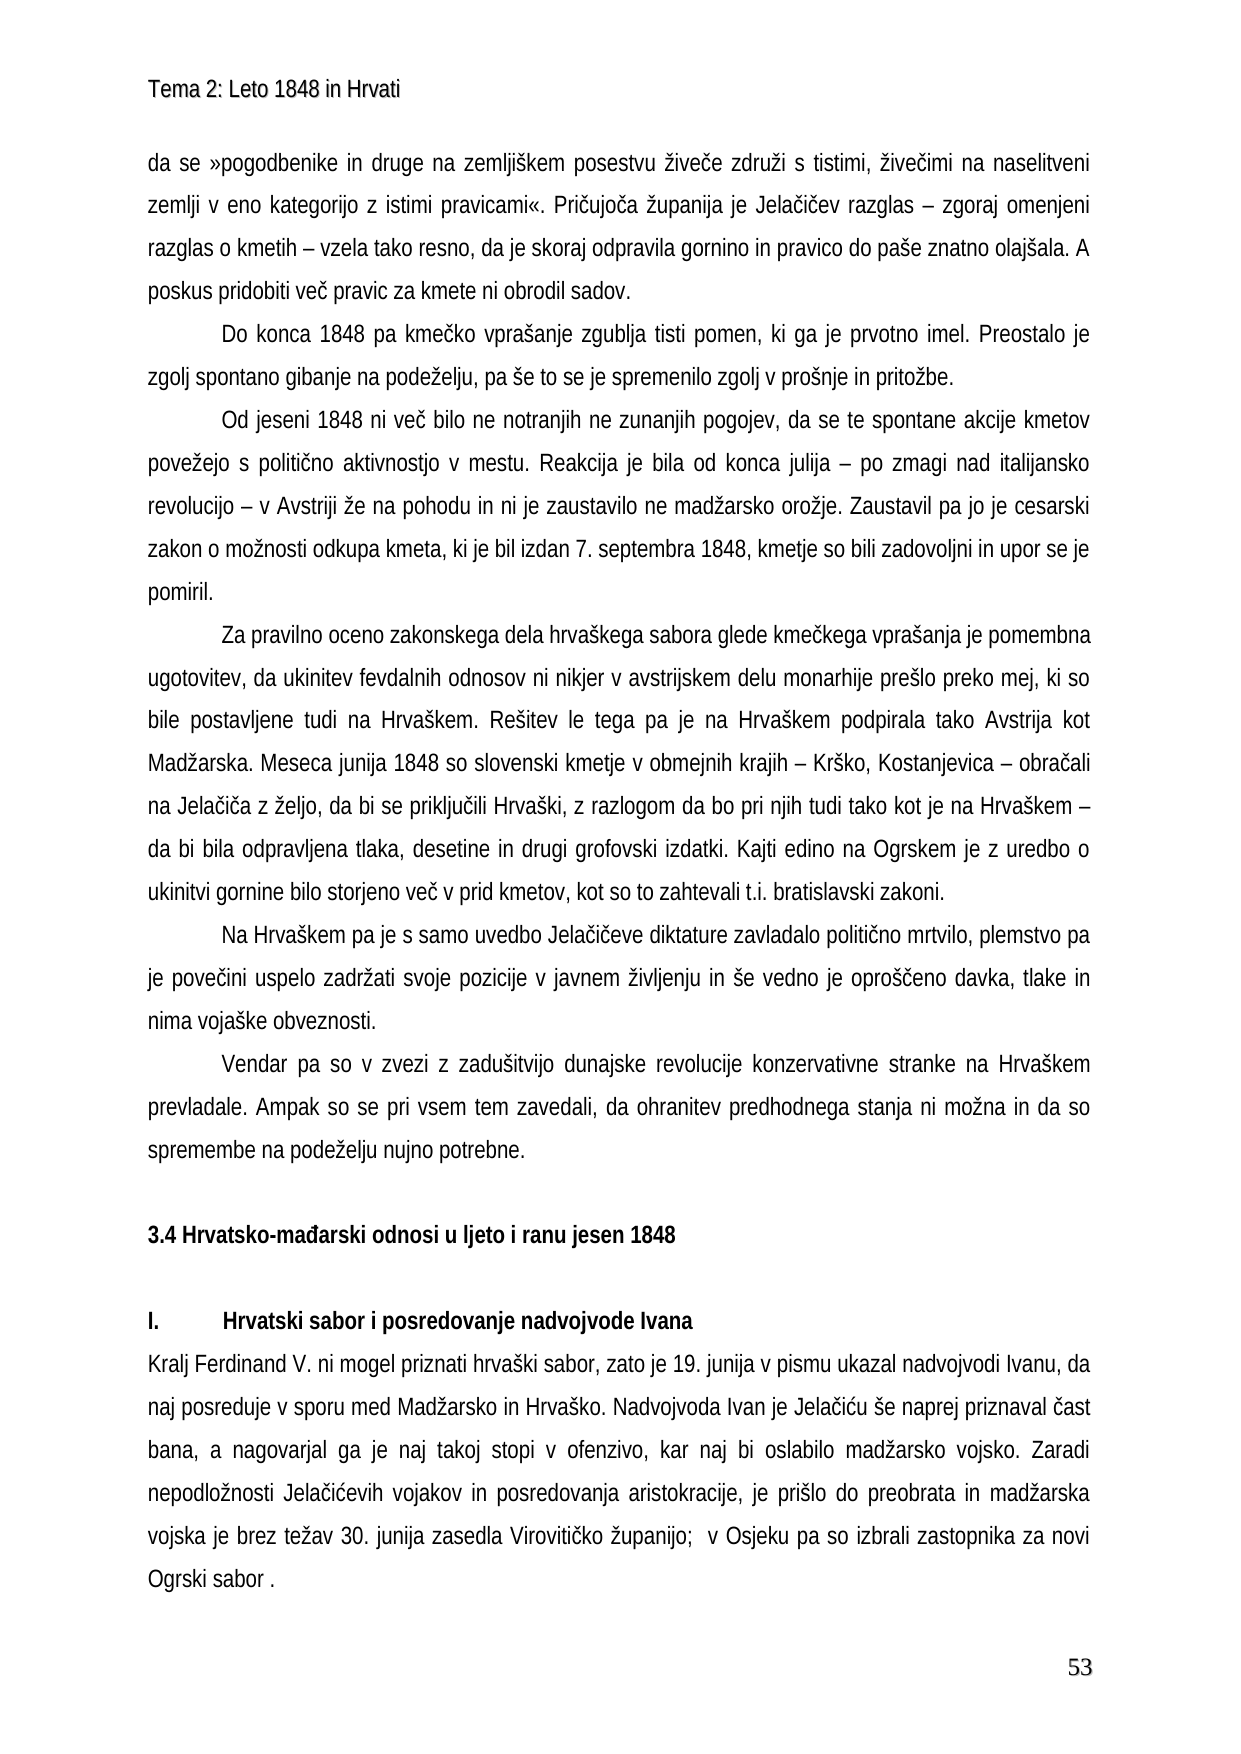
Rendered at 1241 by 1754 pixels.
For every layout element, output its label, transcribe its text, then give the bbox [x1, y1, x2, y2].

subtitle 3.4 Hrvatsko-mađarski odnosi u ljeto i ranu jesen 1848 [148, 1221, 1093, 1249]
text Do konca 1848 pa kmečko vprašanje zgublja tisti pomen, ki ga je prvotno imel. Preostalo je zgolj spontano gibanje na podeželju, pa še to se je spremenilo zgolj v prošnje in pritožbe. [148, 319, 1093, 391]
text Od jeseni 1848 ni več bilo ne notranjih ne zunanjih pogojev, da se te spontane akcije kmetov povežejo s politično aktivnostjo v mestu. Reakcija je bila od konca julija – po zmagi nad italijansko revolucijo – v Avstriji že na pohodu in ni je zaustavilo ne madžarsko orožje. Zaustavil pa jo je cesarski zakon o možnosti odkupa kmeta, ki je bil izdan 7. septembra 1848, kmetje so bili zadovoljni in upor se je pomiril. [148, 405, 1093, 605]
subtitle Hrvatski sabor i posredovanje nadvojvode Ivana [148, 1306, 1093, 1335]
text Vendar pa so v zvezi z zadušitvijo dunajske revolucije konzervativne stranke na Hrvaškem prevladale. Ampak so se pri vsem tem zavedali, da ohranitev predhodnega stanja ni možna in da so spremembe na podeželju nujno potrebne. [148, 1049, 1093, 1163]
text Za pravilno oceno zakonskega dela hrvaškega sabora glede kmečkega vprašanja je pomembna ugotovitev, da ukinitev fevdalnih odnosov ni nikjer v avstrijskem delu monarhije prešlo preko mej, ki so bile postavljene tudi na Hrvaškem. Rešitev le tega pa je na Hrvaškem podpirala tako Avstrija kot Madžarska. Meseca junija 1848 so slovenski kmetje v obmejnih krajih – Krško, Kostanjevica – obračali na Jelačiča z željo, da bi se priključili Hrvaški, z razlogom da bo pri njih tudi tako kot je na Hrvaškem – da bi bila odpravljena tlaka, desetine in drugi grofovski izdatki. Kajti edino na Ogrskem je z uredbo o ukinitvi gornine bilo storjeno več v prid kmetov, kot so to zahtevali t.i. bratislavski zakoni. [148, 620, 1093, 906]
text da se »pogodbenike in druge na zemljiškem posestvu živeče združi s tistimi, živečimi na naselitveni zemlji v eno kategorijo z istimi pravicami«. Pričujoča županija je Jelačičev razglas – zgoraj omenjeni razglas o kmetih – vzela tako resno, da je skoraj odpravila gornino in pravico do paše znatno olajšala. A poskus pridobiti več pravic za kmete ni obrodil sadov. [148, 148, 1093, 305]
text Kralj Ferdinand V. ni mogel priznati hrvaški sabor, zato je 19. junija v pismu ukazal nadvojvodi Ivanu, da naj posreduje v sporu med Madžarsko in Hrvaško. Nadvojvoda Ivan je Jelačiću še naprej priznaval čast bana, a nagovarjal ga je naj takoj stopi v ofenzivo, kar naj bi oslabilo madžarsko vojsko. Zaradi nepodložnosti Jelačićevih vojakov in posredovanja aristokracije, je prišlo do preobrata in madžarska vojska je brez težav 30. junija zasedla Virovitičko županijo; v Osjeku pa so izbrali zastopnika za novi Ogrski sabor . [148, 1349, 1093, 1592]
text Na Hrvaškem pa je s samo uvedbo Jelačičeve diktature zavladalo politično mrtvilo, plemstvo pa je povečini uspelo zadržati svoje pozicije v javnem življenju in še vedno je oproščeno davka, tlake in nima vojaške obveznosti. [148, 920, 1093, 1034]
